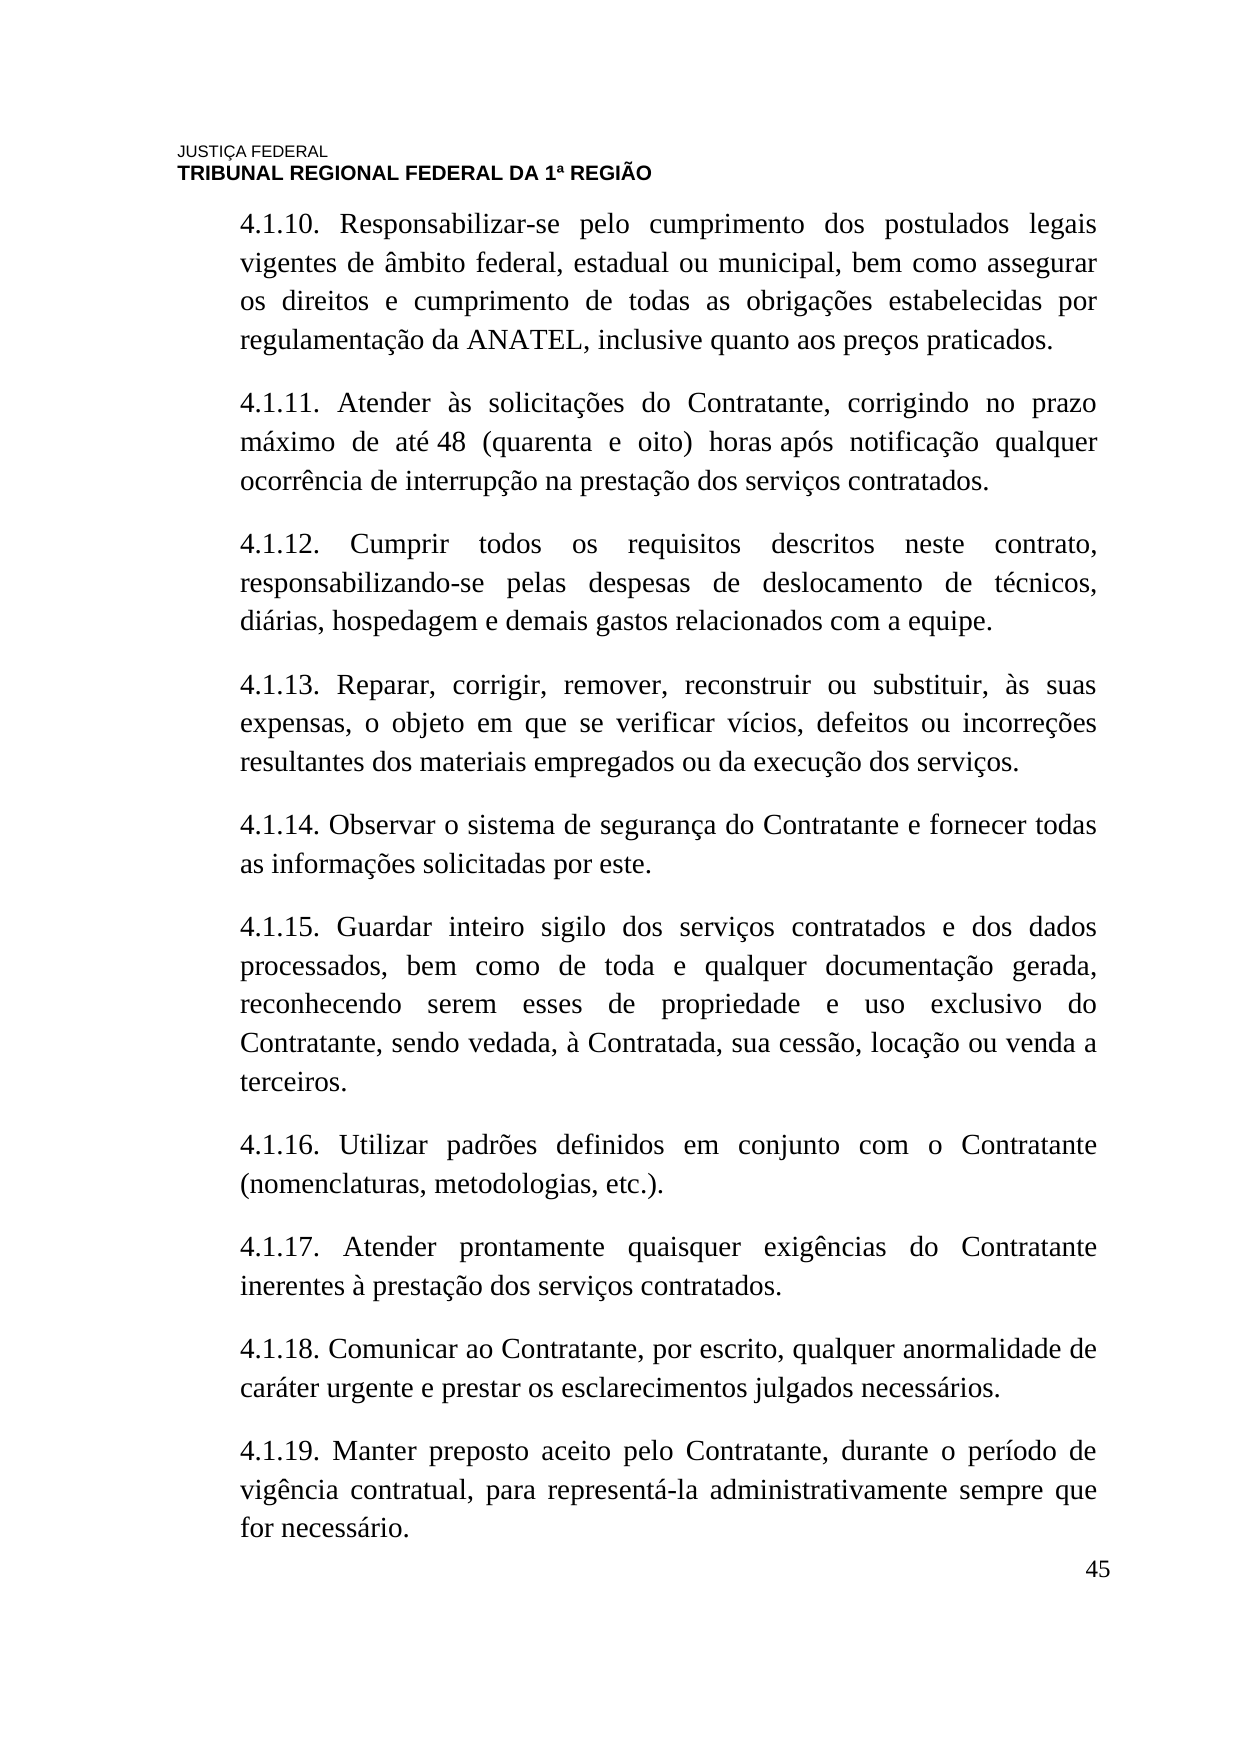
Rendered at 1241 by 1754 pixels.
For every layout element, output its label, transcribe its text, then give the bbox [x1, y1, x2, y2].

text 4.1.13. Reparar, corrigir, remover, reconstruir ou substituir, às suas expensas, o objeto em que se verificar vícios, defeitos ou incorreções resultantes dos materiais empregados ou da execução dos serviços. [985, 667, 1098, 777]
text 4.1.19. Manter preposto aceito pelo Contratante, durante o período de vigência contratual, para representá-la administrativamente sempre que for necessário. [240, 1433, 1098, 1544]
text 4.1.15. Guardar inteiro sigilo dos serviços contratados e dos dados processados, bem como de toda e qualquer documentação gerada, reconhecendo serem esses de propriedade e uso exclusivo do Contratante, sendo vedada, à Contratada, sua cessão, locação ou venda a terceiros. [240, 909, 308, 1097]
text 4.1.12. Cumprir todos os requisitos descritos neste contrato, responsabilizando-se pelas despesas de deslocamento de técnicos, diárias, hospedagem e demais gastos relacionados com a equipe. [240, 526, 1098, 637]
text 4.1.14. Observar o sistema de segurança do Contratante e fornecer todas as informações solicitadas por este. [985, 807, 1098, 879]
text 4.1.18. Comunicar ao Contratante, por escrito, qualquer anormalidade de caráter urgente e prestar os esclarecimentos julgados necessários. [240, 1331, 308, 1403]
text 4.1.16. Utilizar padrões definidos em conjunto com o Contratante (nomenclaturas, metodologias, etc.). [985, 1127, 1098, 1199]
text 4.1.14. Observar o sistema de segurança do Contratante e fornecer todas as informações solicitadas por este. [240, 807, 308, 879]
text 4.1.10. Responsabilizar-se pelo cumprimento dos postulados legais vigentes de âmbito federal, estadual ou municipal, bem como assegurar os direitos e cumprimento de todas as obrigações estabelecidas por regulamentação da ANATEL, inclusive quanto aos preços praticados. [240, 206, 1098, 356]
text 4.1.11. Atender às solicitações do Contratante, corrigindo no prazo máximo de até 48 (quarenta e oito) horas após notificação qualquer ocorrência de interrupção na prestação dos serviços contratados. [240, 386, 1098, 496]
text 4.1.17. Atender prontamente quaisquer exigências do Contratante inerentes à prestação dos serviços contratados. [985, 1229, 1098, 1301]
text 4.1.16. Utilizar padrões definidos em conjunto com o Contratante (nomenclaturas, metodologias, etc.). [240, 1127, 308, 1199]
text 4.1.18. Comunicar ao Contratante, por escrito, qualquer anormalidade de caráter urgente e prestar os esclarecimentos julgados necessários. [985, 1331, 1098, 1403]
text 4.1.13. Reparar, corrigir, remover, reconstruir ou substituir, às suas expensas, o objeto em que se verificar vícios, defeitos ou incorreções resultantes dos materiais empregados ou da execução dos serviços. [240, 667, 308, 777]
text 4.1.17. Atender prontamente quaisquer exigências do Contratante inerentes à prestação dos serviços contratados. [240, 1229, 308, 1301]
text 4.1.15. Guardar inteiro sigilo dos serviços contratados e dos dados processados, bem como de toda e qualquer documentação gerada, reconhecendo serem esses de propriedade e uso exclusivo do Contratante, sendo vedada, à Contratada, sua cessão, locação ou venda a terceiros. [985, 909, 1098, 1097]
